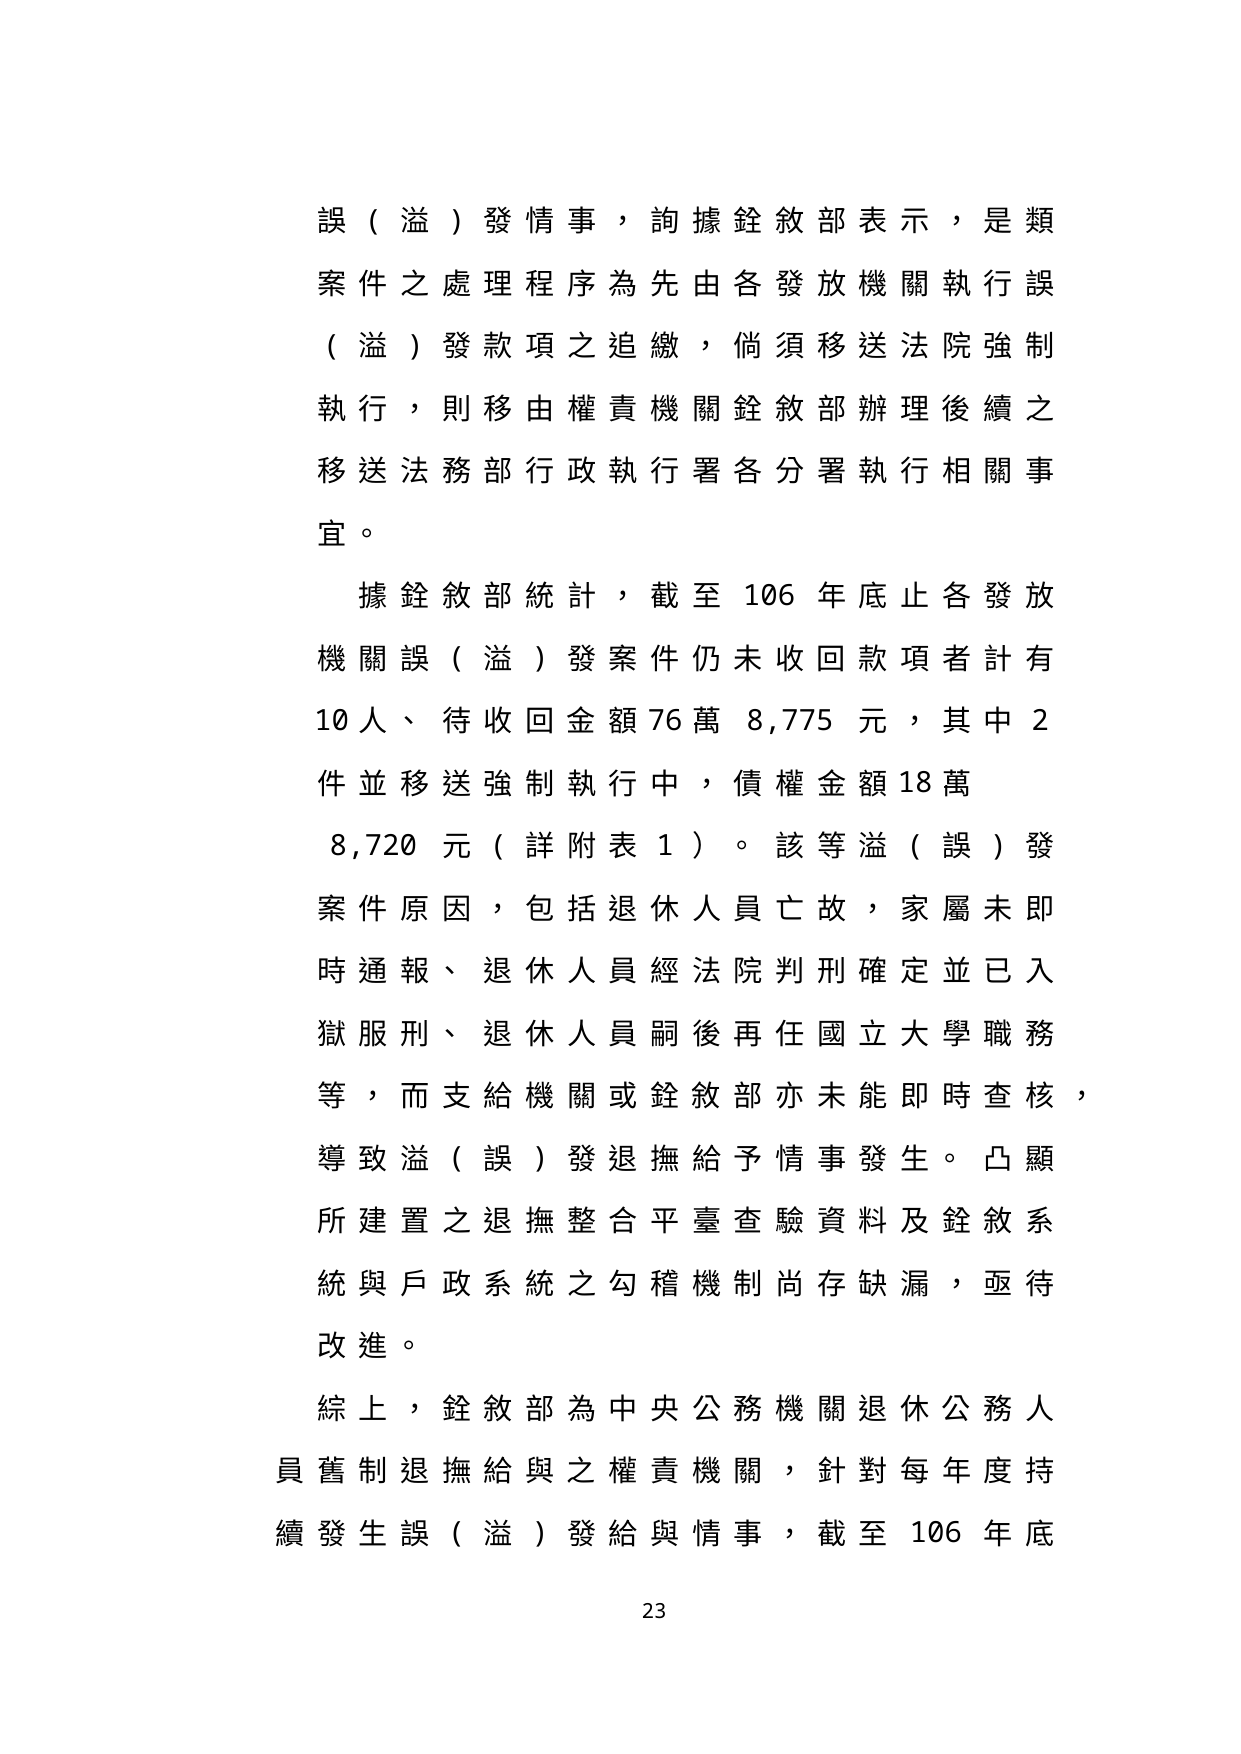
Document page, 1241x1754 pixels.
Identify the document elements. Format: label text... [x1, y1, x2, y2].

text 綜上，銓敘部為中央公務機關退休公務人員舊制退撫給與之權責機關，針對每年度持續發生誤(溢)發給與情事，截至106年底 [244, 1365, 1061, 1552]
text 誤(溢)發情事，詢據銓敘部表示，是類案件之處理程序為先由各發放機關執行誤(溢)發款項之追繳，倘須移送法院強制執行，則移由權責機關銓敘部辦理後續之移送法務部行政執行署各分署執行相關事宜。 [274, 177, 1061, 552]
text 據銓敘部統計，截至106年底止各發放機關誤(溢)發案件仍未收回款項者計有10人、待收回金額76萬8,775元，其中2件並移送強制執行中，債權金額18萬8,720元(詳附表1）。該等溢(誤)發案件原因，包括退休人員亡故，家屬未即時通報、退休人員經法院判刑確定並已入獄服刑、退休人員嗣後再任國立大學職務等，而支給機關或銓敘部亦未能即時查核，導致溢(誤)發退撫給予情事發生。凸顯所建置之退撫整合平臺查驗資料及銓敘系統與戶政系統之勾稽機制尚存缺漏，亟待改進。 [274, 552, 1061, 1365]
